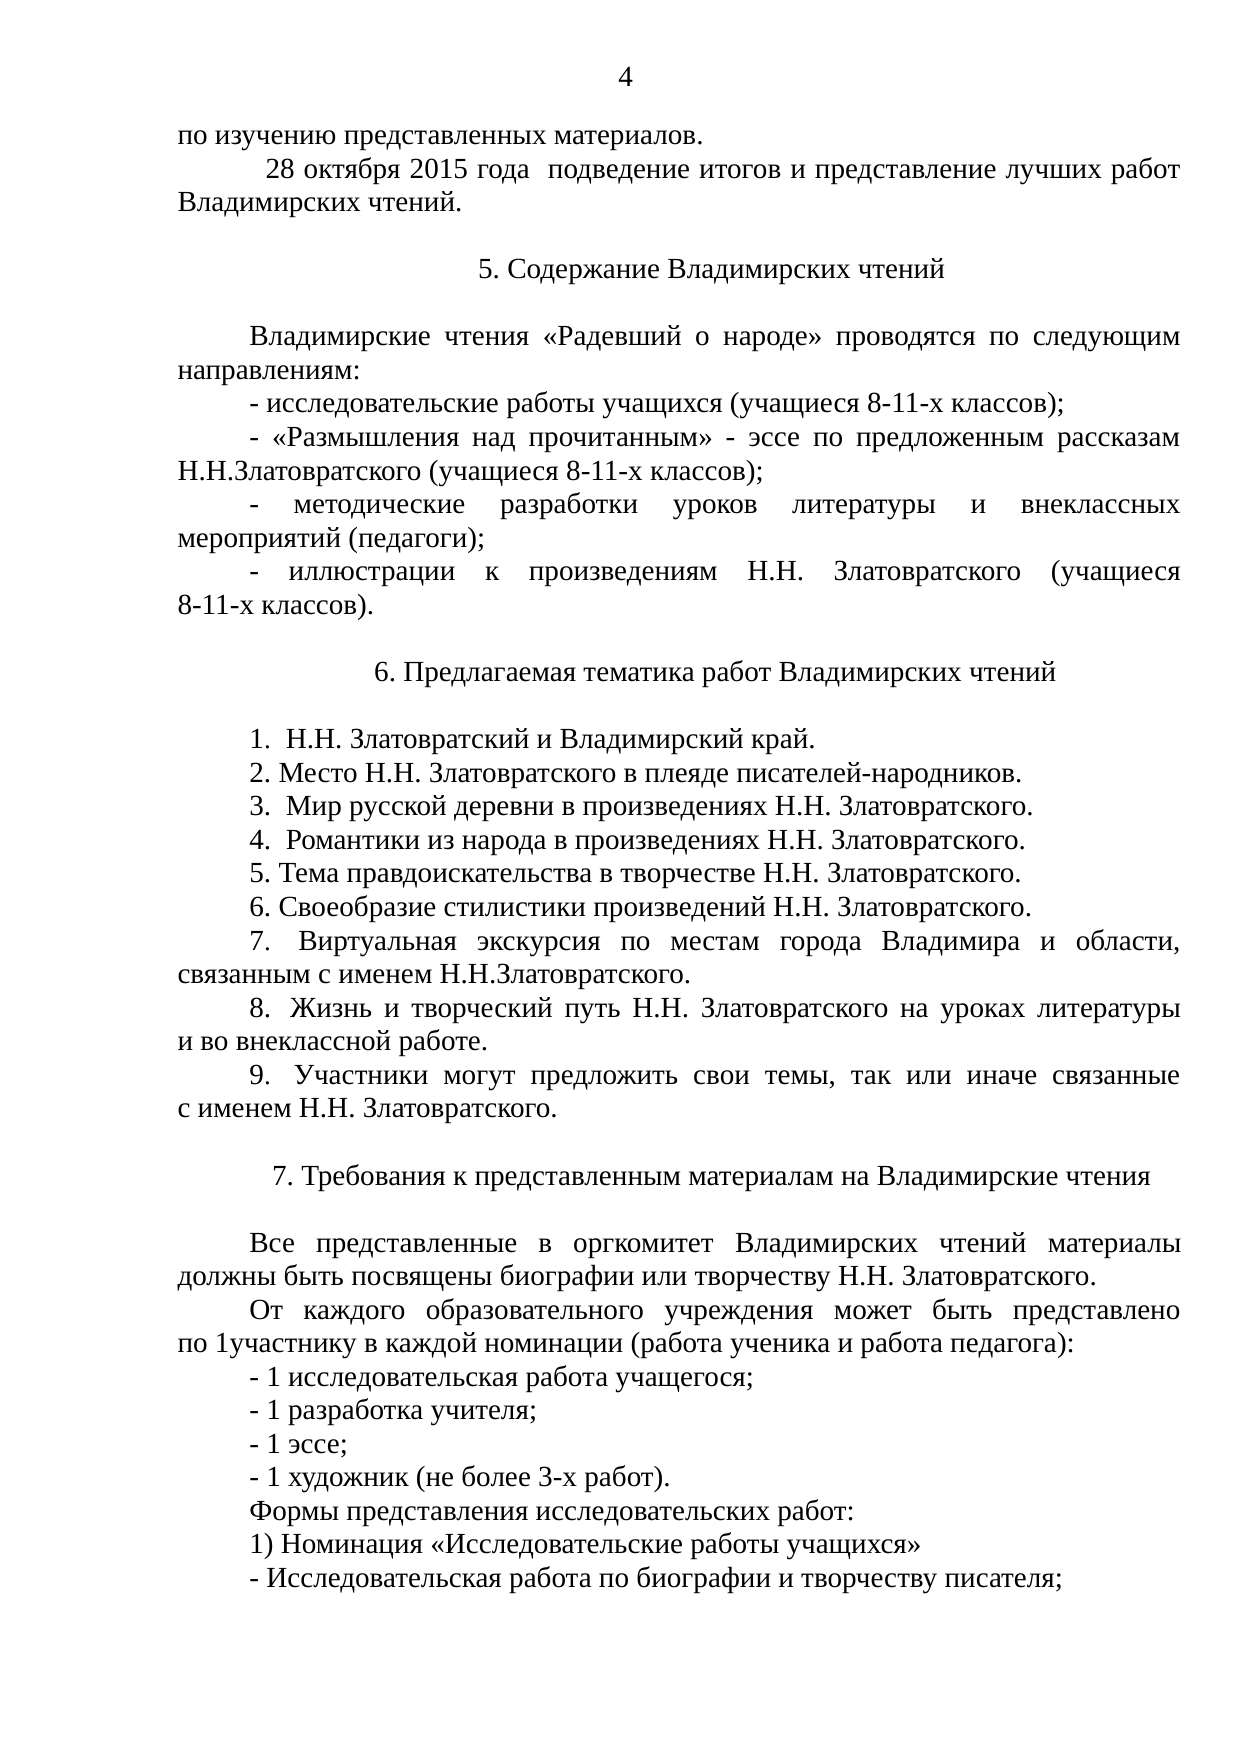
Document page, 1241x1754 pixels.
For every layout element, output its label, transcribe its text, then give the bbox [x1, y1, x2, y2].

text по изучению представленных материалов. [177, 117, 1181, 151]
text 5. Тема правдоискательства в творчестве Н.Н. Златовратского. [177, 856, 1181, 889]
text - 1 художник (не более 3-х работ). [177, 1459, 1181, 1493]
text - 1 исследовательская работа учащегося; [177, 1359, 1181, 1392]
text 3. Мир русской деревни в произведениях Н.Н. Златовратского. [177, 788, 1181, 822]
text 2. Место Н.Н. Златовратского в плеяде писателей-народников. [177, 755, 1181, 788]
text 1. Н.Н. Златовратский и Владимирский край. [177, 721, 1181, 755]
text От каждого образовательного учреждения может быть представлено по 1участнику в каждой номинации (работа ученика и работа педагога): [177, 1292, 1181, 1359]
text - Исследовательская работа по биографии и творчеству писателя; [177, 1560, 1181, 1594]
text 1) Номинация «Исследовательские работы учащихся» [177, 1527, 1181, 1560]
text - 1 разработка учителя; [177, 1392, 1181, 1426]
text - методические разработки уроков литературы и внеклассных мероприятий (педагоги); [177, 486, 1181, 553]
text - иллюстрации к произведениям Н.Н. Златовратского (учащиеся 8-11-х классов). [177, 553, 1181, 620]
text 4. Романтики из народа в произведениях Н.Н. Златовратского. [177, 822, 1181, 856]
text Все представленные в оргкомитет Владимирских чтений материалы должны быть посвящены биографии или творчеству Н.Н. Златовратского. [177, 1225, 1181, 1292]
text 9. Участники могут предложить свои темы, так или иначе связанные с именем Н.Н. Златовратского. [177, 1057, 1181, 1124]
text - «Размышления над прочитанным» - эссе по предложенным рассказам Н.Н.Златовратского (учащиеся 8-11-х классов); [177, 419, 1181, 486]
text Формы представления исследовательских работ: [177, 1493, 1181, 1527]
text 5. Содержание Владимирских чтений [177, 251, 1181, 285]
text 6. Своеобразие стилистики произведений Н.Н. Златовратского. [177, 889, 1181, 923]
text 7. Требования к представленным материалам на Владимирские чтения [177, 1158, 1181, 1191]
text 6. Предлагаемая тематика работ Владимирских чтений [177, 654, 1181, 687]
text 7. Виртуальная экскурсия по местам города Владимира и области, связанным с именем Н.Н.Златовратского. [177, 923, 1181, 990]
text - исследовательские работы учащихся (учащиеся 8-11-х классов); [177, 386, 1181, 419]
text Владимирские чтения «Радевший о народе» проводятся по следующим направлениям: [177, 318, 1181, 386]
text - 1 эссе; [177, 1426, 1181, 1459]
text 8. Жизнь и творческий путь Н.Н. Златовратского на уроках литературы и во внеклассной работе. [177, 990, 1181, 1057]
text 28 октября 2015 года подведение итогов и представление лучших работ Владимирских чтений. [177, 151, 1181, 218]
